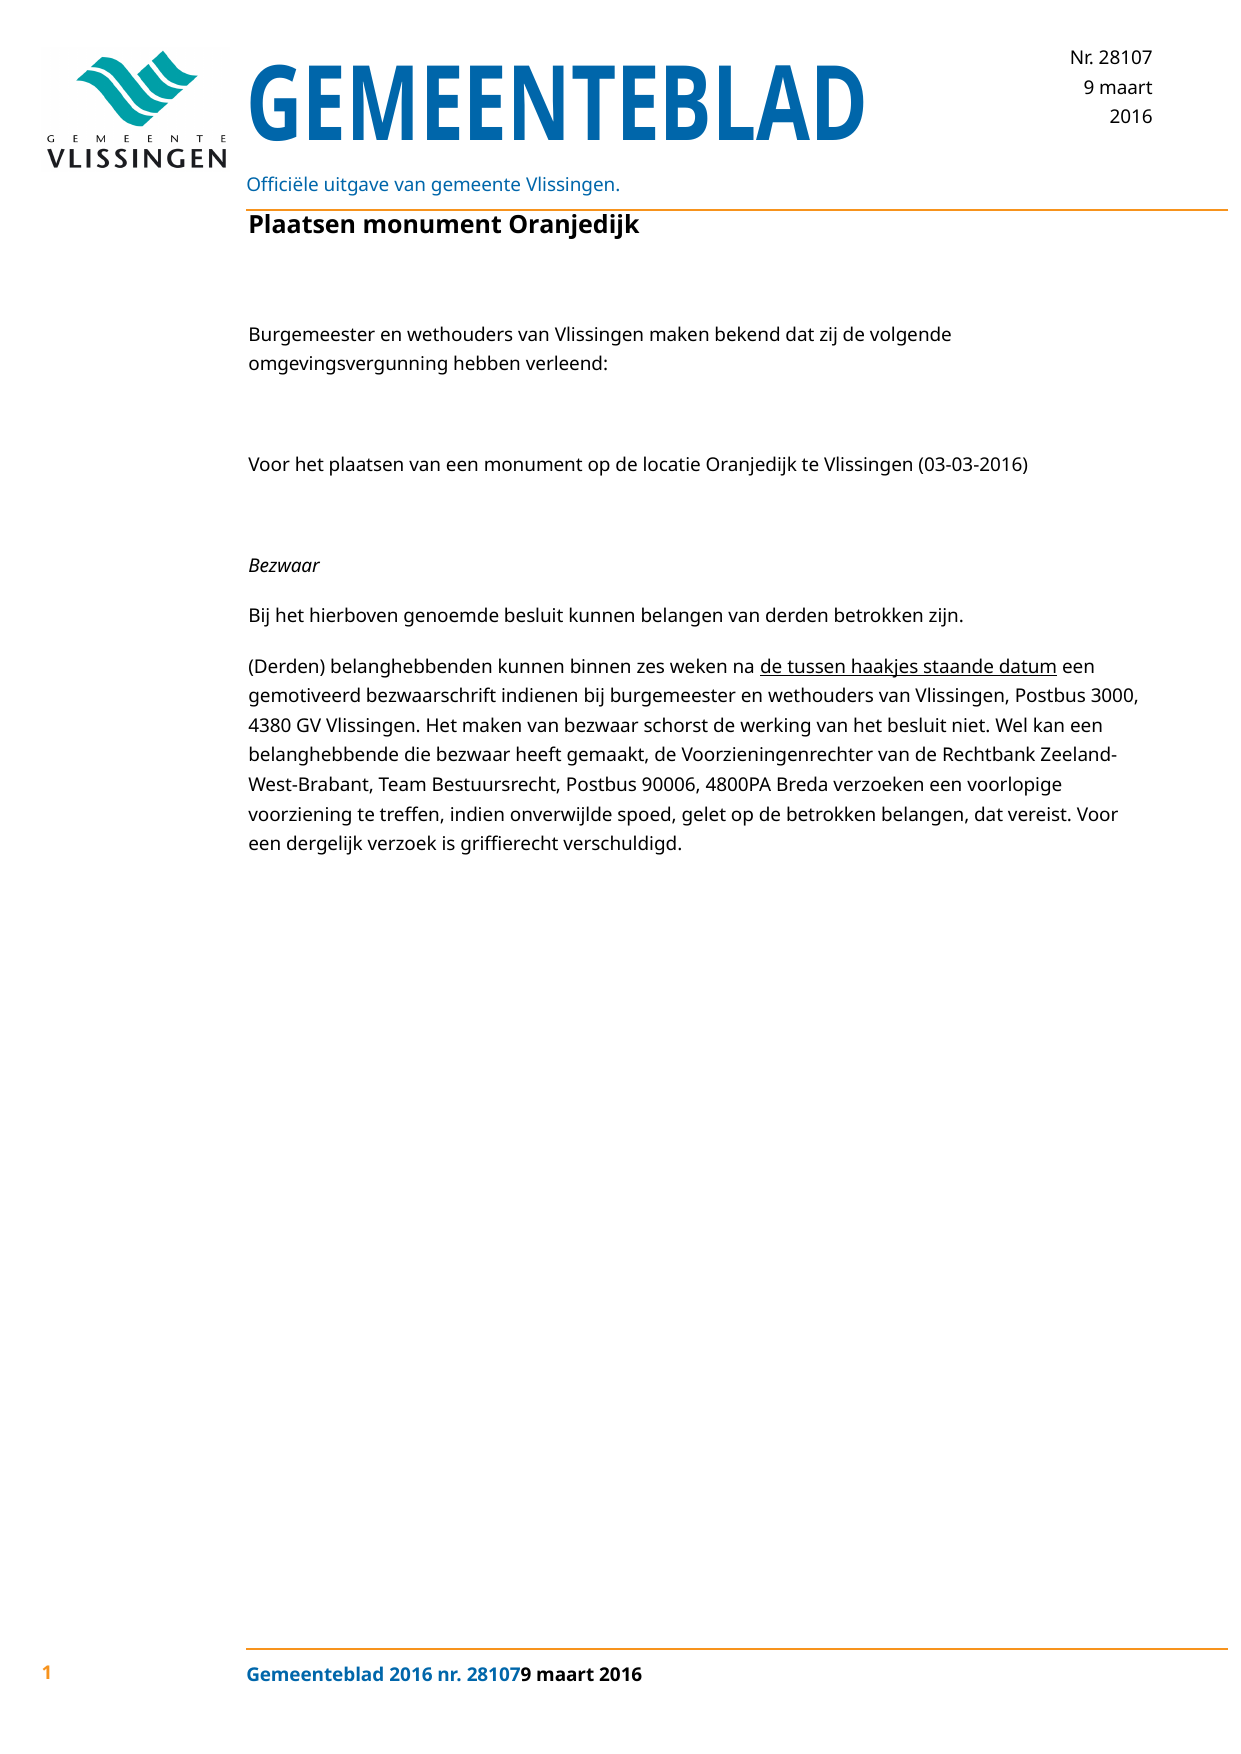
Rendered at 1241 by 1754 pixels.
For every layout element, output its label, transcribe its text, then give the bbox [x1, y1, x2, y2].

text Plaatsen monument Oranjedijk [248, 211, 1152, 241]
text (Derden) belanghebbenden kunnen binnen zes weken na de tussen haakjes staande datum een gemotiveerd bezwaarschrift indienen bij burgemeester en wethouders van Vlissingen, Postbus 3000, 4380 GV Vlissingen. Het maken van bezwaar schorst de werking van het besluit niet. Wel kan een belanghebbende die bezwaar heeft gemaakt, de Voorzieningenrechter van de Rechtbank Zeeland-West-Brabant, Team Bestuursrecht, Postbus 90006, 4800PA Breda verzoeken een voorlopige voorziening te treffen, indien onverwijlde spoed, gelet op de betrokken belangen, dat vereist. Voor een dergelijk verzoek is griffierecht verschuldigd. [248, 653, 1152, 856]
text Burgemeester en wethouders van Vlissingen maken bekend dat zij de volgende omgevingsvergunning hebben verleend: [248, 321, 1152, 376]
text Voor het plaatsen van een monument op de locatie Oranjedijk te Vlissingen (03-03-2016) [248, 451, 1152, 477]
text Bezwaar [248, 552, 1152, 578]
picture [41, 47, 231, 172]
text Bij het hierboven genoemde besluit kunnen belangen van derden betrokken zijn. [248, 602, 1152, 628]
